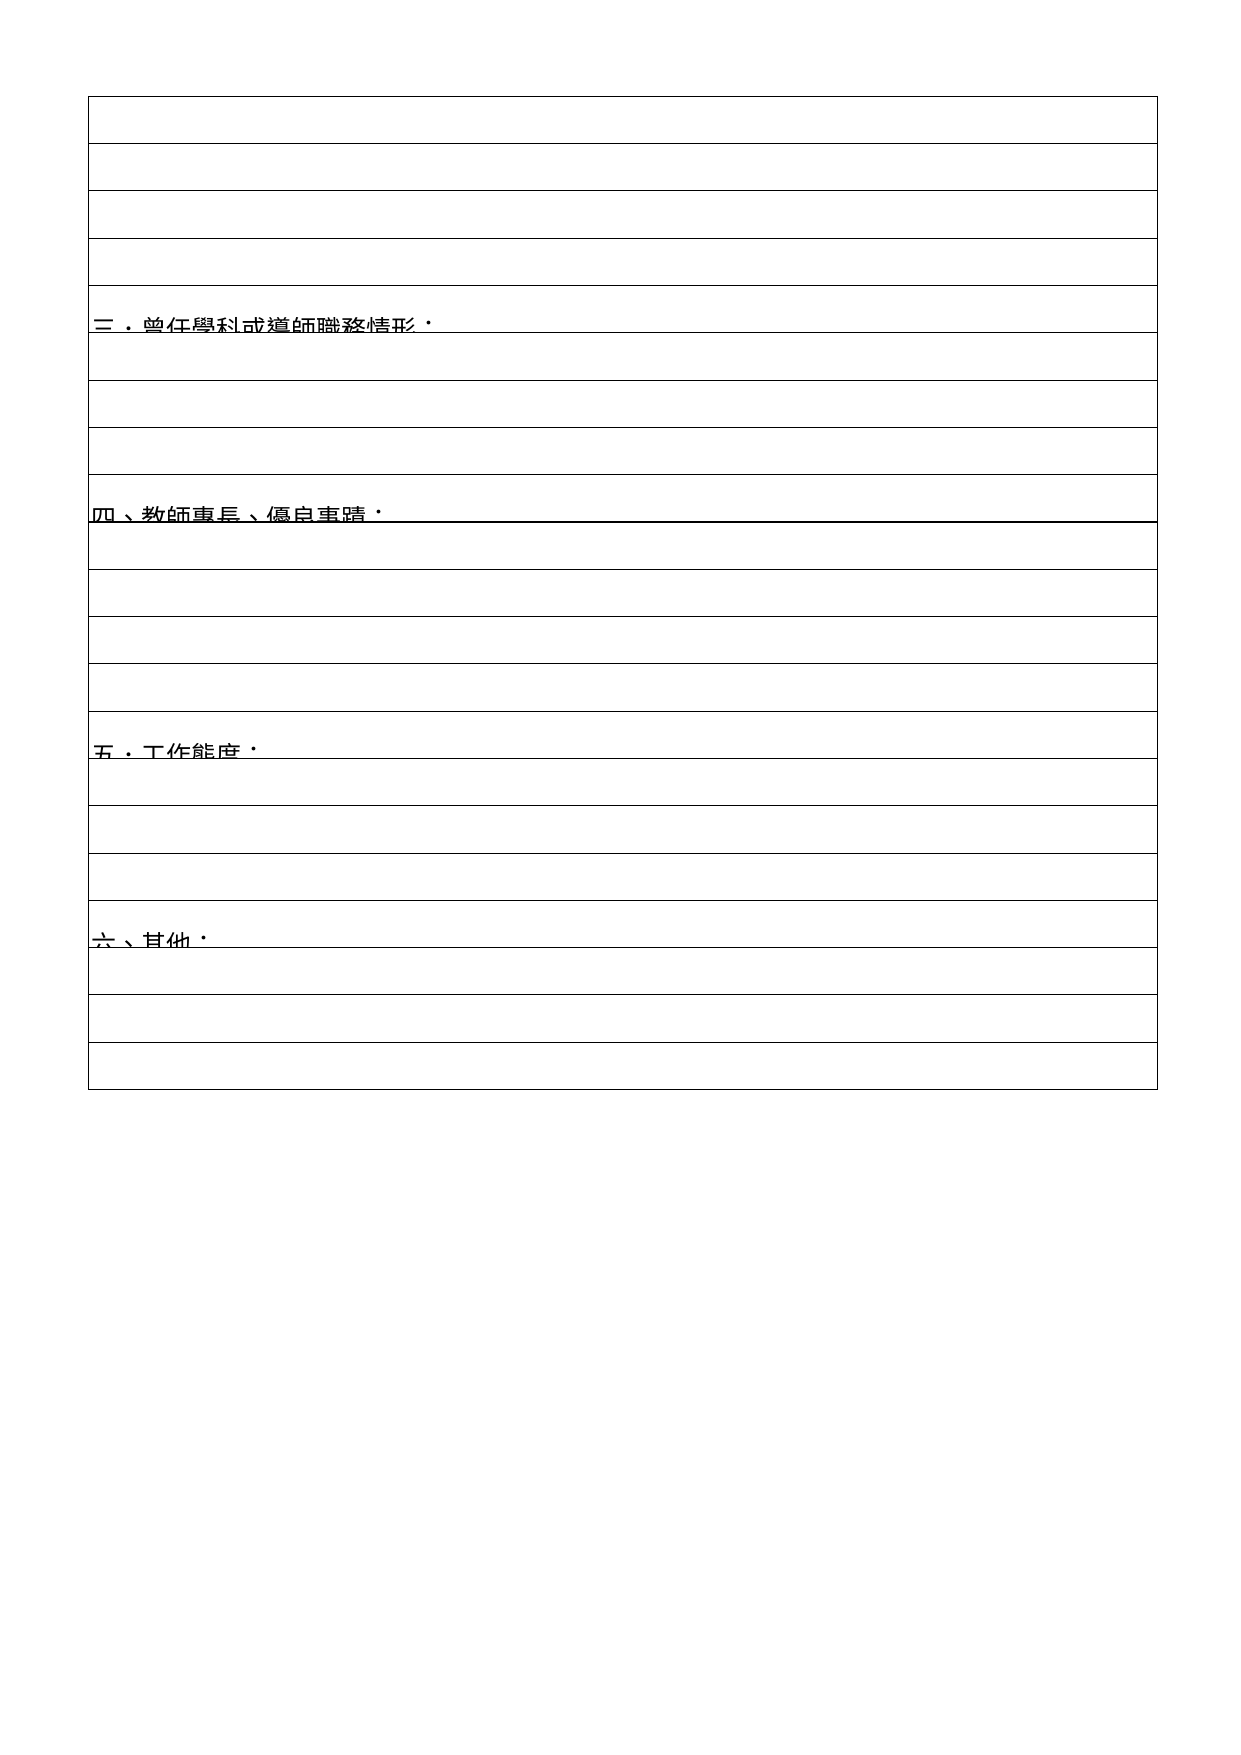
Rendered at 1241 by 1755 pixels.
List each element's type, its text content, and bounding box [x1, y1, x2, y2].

table_cell [89, 617, 1157, 663]
table_cell [89, 97, 1157, 143]
table_cell 五．工作態度： [89, 712, 1157, 758]
table_cell 三．曾任學科或導師職務情形： [89, 286, 1157, 332]
table_cell [89, 239, 1157, 285]
table_cell [89, 759, 1157, 805]
table_cell [89, 381, 1157, 427]
table_cell [89, 1043, 1157, 1089]
table_cell [89, 854, 1157, 900]
table_cell [89, 523, 1157, 569]
table_cell [89, 191, 1157, 238]
table_cell [89, 995, 1157, 1042]
table_cell [89, 948, 1157, 994]
table_cell 六、其他： [89, 901, 1157, 947]
table_cell [89, 664, 1157, 711]
table_cell [89, 333, 1157, 379]
table_cell [89, 428, 1157, 474]
table_cell [89, 570, 1157, 616]
table_cell [89, 144, 1157, 190]
table_cell [89, 806, 1157, 852]
table_cell 四、教師專長、優良事蹟： [89, 475, 1157, 521]
